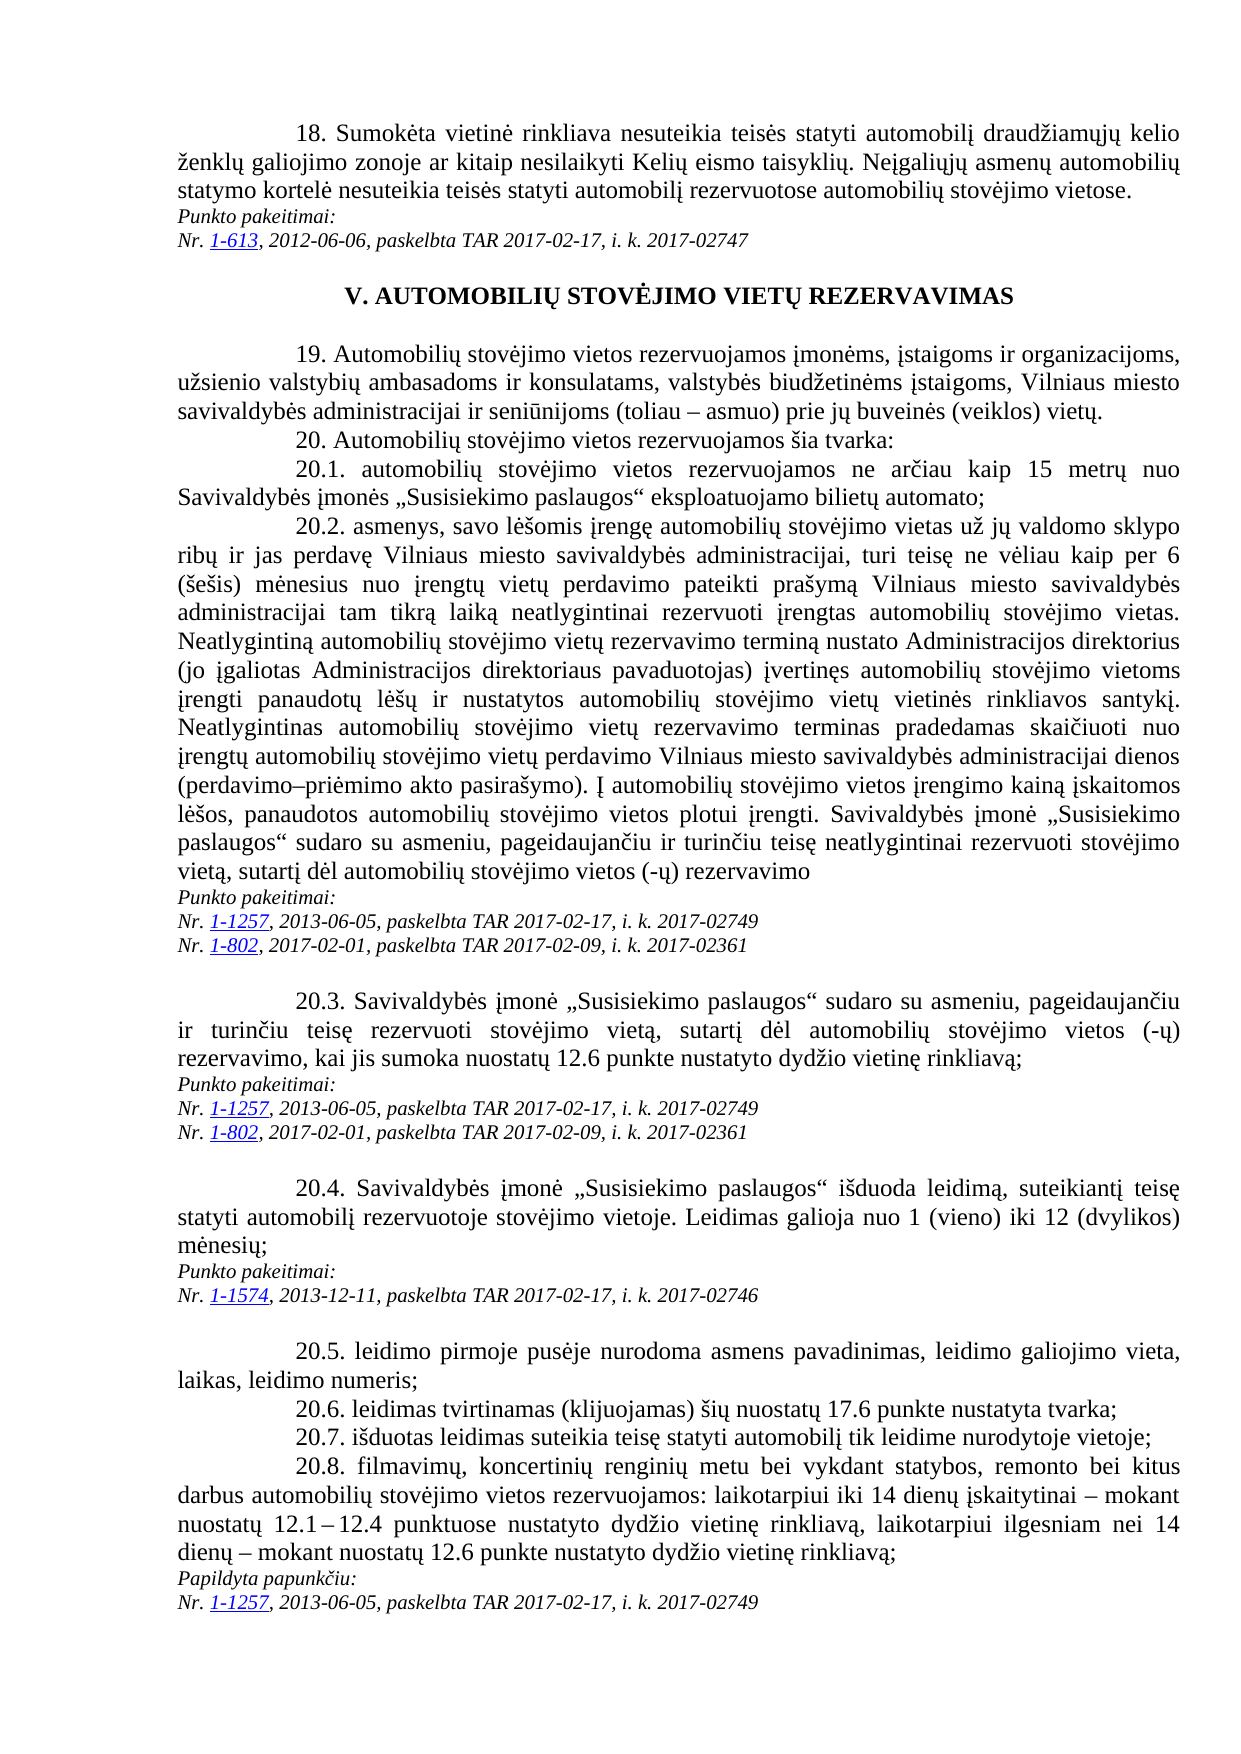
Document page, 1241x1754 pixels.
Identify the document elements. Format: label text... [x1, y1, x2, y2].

text Punkto pakeitimai: [177, 1259, 1181, 1283]
text 20.5. leidimo pirmoje pusėje nurodoma asmens pavadinimas, leidimo galiojimo vieta, laikas, leidimo numeris; [177, 1336, 1181, 1394]
text 19. Automobilių stovėjimo vietos rezervuojamos įmonėms, įstaigoms ir organizacijoms, užsienio valstybių ambasadoms ir konsulatams, valstybės biudžetinėms įstaigoms, Vilniaus miesto savivaldybės administracijai ir seniūnijoms (toliau – asmuo) prie jų buveinės (veiklos) vietų. [177, 339, 1181, 425]
text 20.6. leidimas tvirtinamas (klijuojamas) šių nuostatų 17.6 punkte nustatyta tvarka; [177, 1394, 1181, 1422]
text V. AUTOMOBILIŲ stovėjimo vietų rezervavimas [177, 281, 1181, 310]
text Nr. 1-1574, 2013-12-11, paskelbta TAR 2017-02-17, i. k. 2017-02746 [177, 1283, 1181, 1307]
text 18. Sumokėta vietinė rinkliava nesuteikia teisės statyti automobilį draudžiamųjų kelio ženklų galiojimo zonoje ar kitaip nesilaikyti Kelių eismo taisyklių. Neįgaliųjų asmenų automobilių statymo kortelė nesuteikia teisės statyti automobilį rezervuotose automobilių stovėjimo vietose. [177, 118, 1181, 204]
text Nr. 1-802, 2017-02-01, paskelbta TAR 2017-02-09, i. k. 2017-02361 [177, 933, 1181, 957]
text Nr. 1-1257, 2013-06-05, paskelbta TAR 2017-02-17, i. k. 2017-02749 [177, 1590, 1181, 1614]
text Punkto pakeitimai: [177, 885, 1181, 909]
text 20. Automobilių stovėjimo vietos rezervuojamos šia tvarka: [177, 425, 1181, 454]
text Nr. 1-1257, 2013-06-05, paskelbta TAR 2017-02-17, i. k. 2017-02749 [177, 909, 1181, 933]
text Nr. 1-802, 2017-02-01, paskelbta TAR 2017-02-09, i. k. 2017-02361 [177, 1120, 1181, 1144]
text Punkto pakeitimai: [177, 1072, 1181, 1096]
text 20.2. asmenys, savo lėšomis įrengę automobilių stovėjimo vietas už jų valdomo sklypo ribų ir jas perdavę Vilniaus miesto savivaldybės administracijai, turi teisę ne vėliau kaip per 6 (šešis) mėnesius nuo įrengtų vietų perdavimo pateikti prašymą Vilniaus miesto savivaldybės administracijai tam tikrą laiką neatlygintinai rezervuoti įrengtas automobilių stovėjimo vietas. Neatlygintiną automobilių stovėjimo vietų rezervavimo terminą nustato Administracijos direktorius (jo įgaliotas Administracijos direktoriaus pavaduotojas) įvertinęs automobilių stovėjimo vietoms įrengti panaudotų lėšų ir nustatytos automobilių stovėjimo vietų vietinės rinkliavos santykį. Neatlygintinas automobilių stovėjimo vietų rezervavimo terminas pradedamas skaičiuoti nuo įrengtų automobilių stovėjimo vietų perdavimo Vilniaus miesto savivaldybės administracijai dienos (perdavimo–priėmimo akto pasirašymo). Į automobilių stovėjimo vietos įrengimo kainą įskaitomos lėšos, panaudotos automobilių stovėjimo vietos plotui įrengti. Savivaldybės įmonė „Susisiekimo paslaugos“ sudaro su asmeniu, pageidaujančiu ir turinčiu teisę neatlygintinai rezervuoti stovėjimo vietą, sutartį dėl automobilių stovėjimo vietos (-ų) rezervavimo [177, 511, 1181, 885]
text 20.3. Savivaldybės įmonė „Susisiekimo paslaugos“ sudaro su asmeniu, pageidaujančiu ir turinčiu teisę rezervuoti stovėjimo vietą, sutartį dėl automobilių stovėjimo vietos (-ų) rezervavimo, kai jis sumoka nuostatų 12.6 punkte nustatyto dydžio vietinę rinkliavą; [177, 986, 1181, 1072]
text Papildyta papunkčiu: [177, 1566, 1181, 1590]
text 20.1. automobilių stovėjimo vietos rezervuojamos ne arčiau kaip 15 metrų nuo Savivaldybės įmonės „Susisiekimo paslaugos“ eksploatuojamo bilietų automato; [177, 454, 1181, 511]
text Nr. 1-1257, 2013-06-05, paskelbta TAR 2017-02-17, i. k. 2017-02749 [177, 1096, 1181, 1120]
text 20.8. filmavimų, koncertinių renginių metu bei vykdant statybos, remonto bei kitus darbus automobilių stovėjimo vietos rezervuojamos: laikotarpiui iki 14 dienų įskaitytinai – mokant nuostatų 12.1–12.4 punktuose nustatyto dydžio vietinę rinkliavą, laikotarpiui ilgesniam nei 14 dienų – mokant nuostatų 12.6 punkte nustatyto dydžio vietinę rinkliavą; [177, 1451, 1181, 1566]
text 20.4. Savivaldybės įmonė „Susisiekimo paslaugos“ išduoda leidimą, suteikiantį teisę statyti automobilį rezervuotoje stovėjimo vietoje. Leidimas galioja nuo 1 (vieno) iki 12 (dvylikos) mėnesių; [177, 1173, 1181, 1259]
text Punkto pakeitimai: [177, 204, 1181, 228]
text 20.7. išduotas leidimas suteikia teisę statyti automobilį tik leidime nurodytoje vietoje; [177, 1422, 1181, 1451]
text Nr. 1-613, 2012-06-06, paskelbta TAR 2017-02-17, i. k. 2017-02747 [177, 228, 1181, 252]
